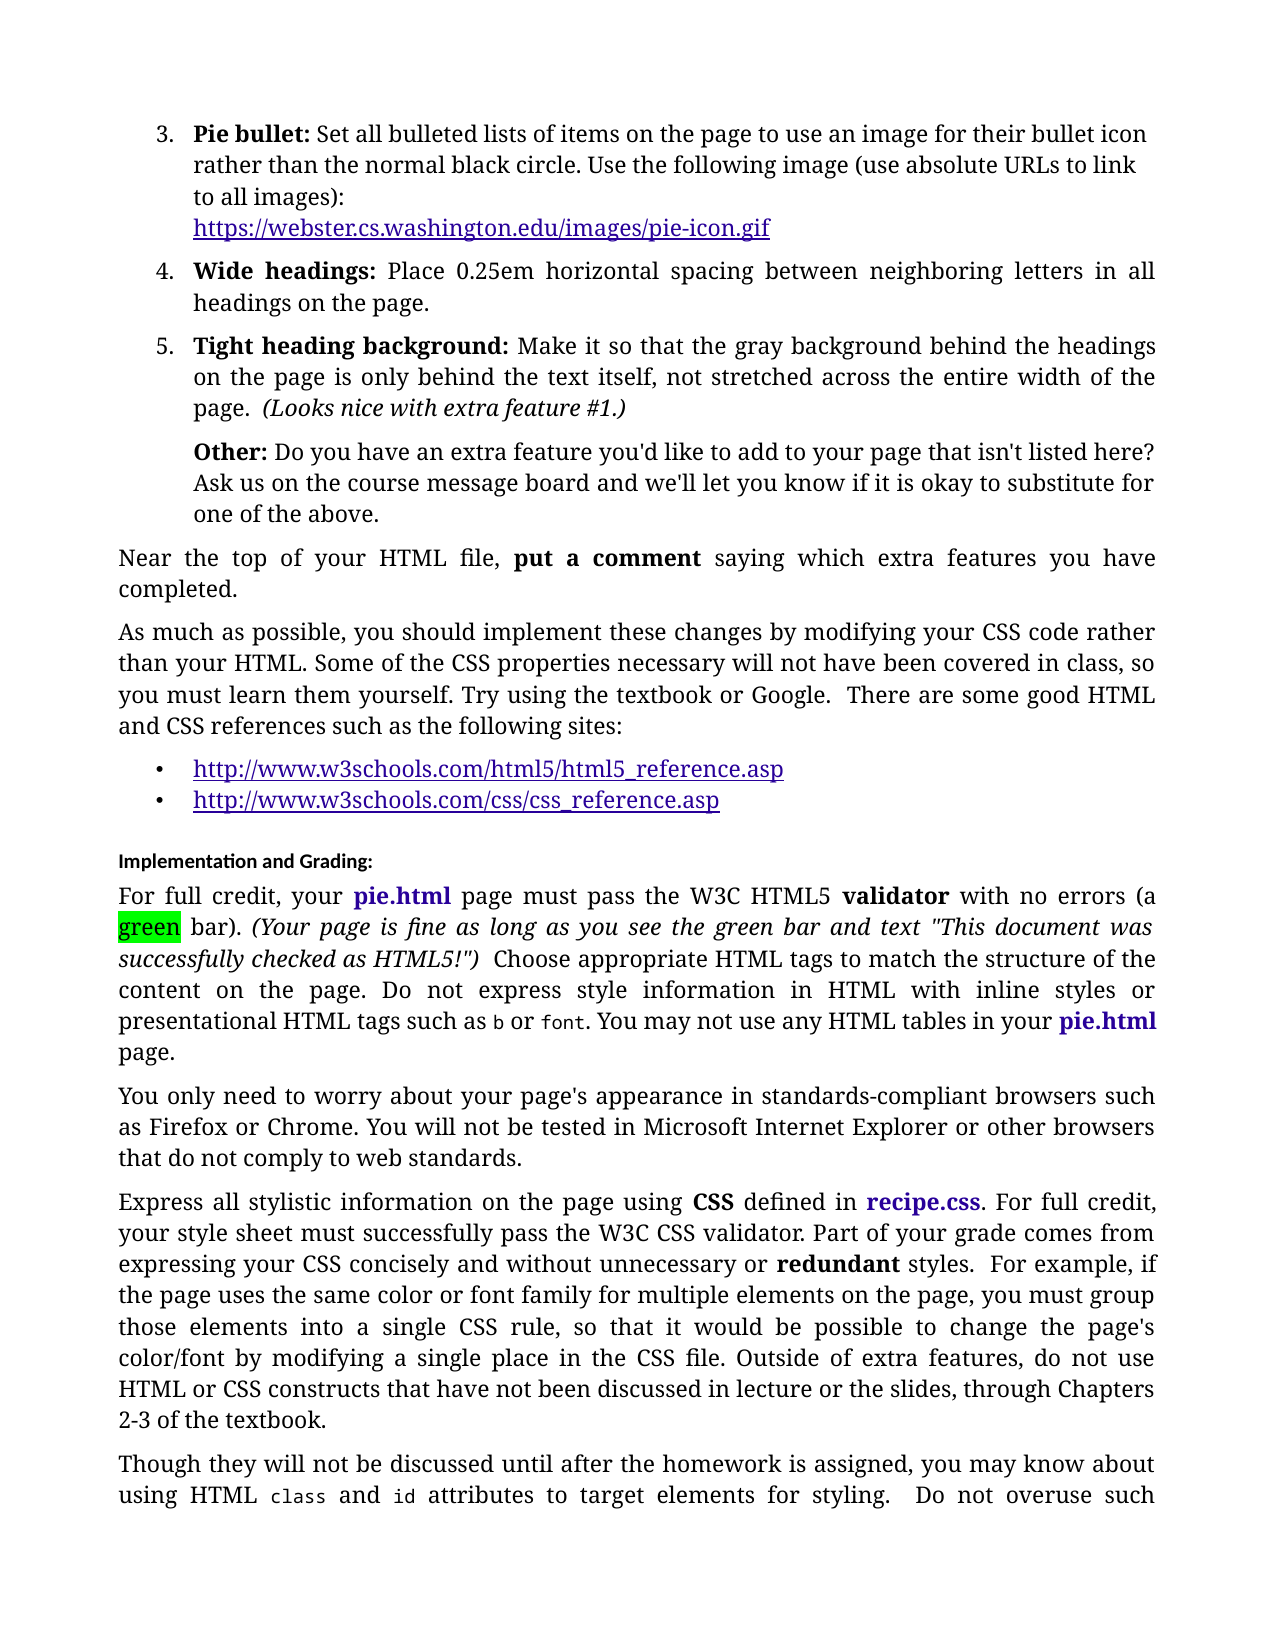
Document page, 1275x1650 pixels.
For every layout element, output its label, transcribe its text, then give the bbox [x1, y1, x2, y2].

list http://www.w3schools.com/css/css_reference.asp [156, 784, 1157, 816]
list Other: Do you have an extra feature you'd like to add to your page that isn't listed here? Ask us on the course message board and we'll let you know if it is okay to substitute for one of the above. [156, 436, 1157, 529]
text Though they will not be discussed until after the homework is assigned, you may know about using HTML class and id attributes to target elements for styling. Do not overuse such [118, 1448, 1157, 1510]
text Express all stylistic information on the page using CSS defined in recipe.css. For full credit, your style sheet must successfully pass the W3C CSS validator. Part of your grade comes from expressing your CSS concisely and without unnecessary or redundant styles. For example, if the page uses the same color or font family for multiple elements on the page, you must group those elements into a single CSS rule, so that it would be possible to change the page's color/font by modifying a single place in the CSS file. Outside of extra features, do not use HTML or CSS constructs that have not been discussed in lecture or the slides, through Chapters 2-3 of the textbook. [118, 1186, 1157, 1436]
list http://www.w3schools.com/html5/html5_reference.asp [156, 753, 1157, 784]
text Near the top of your HTML file, put a comment saying which extra features you have completed. [118, 541, 1157, 604]
text For full credit, your pie.html page must pass the W3C HTML5 validator with no errors (a green bar). (Your page is fine as long as you see the green bar and text "This document was successfully checked as HTML5!") Choose appropriate HTML tags to match the structure of the content on the page. Do not express style information in HTML with inline styles or presentational HTML tags such as b or font. You may not use any HTML tables in your pie.html page. [118, 880, 1157, 1068]
subtitle Implementation and Grading: [118, 849, 1157, 874]
list Wide headings: Place 0.25em horizontal spacing between neighboring letters in all headings on the page. [156, 255, 1157, 318]
text You only need to worry about your page's appearance in standards-compliant browsers such as Firefox or Chrome. You will not be tested in Microsoft Internet Explorer or other browsers that do not comply to web standards. [118, 1080, 1157, 1173]
list Tight heading background: Make it so that the gray background behind the headings on the page is only behind the text itself, not stretched across the entire width of the page. (Looks nice with extra feature #1.) [156, 330, 1157, 423]
list Pie bullet: Set all bulleted lists of items on the page to use an image for their bullet icon rather than the normal black circle. Use the following image (use absolute URLs to link to all images): https://webster.cs.washington.edu/images/pie-icon.gif [156, 118, 1157, 243]
text As much as possible, you should implement these changes by modifying your CSS code rather than your HTML. Some of the CSS properties necessary will not have been covered in class, so you must learn them yourself. Try using the textbook or Google. There are some good HTML and CSS references such as the following sites: [118, 616, 1157, 741]
